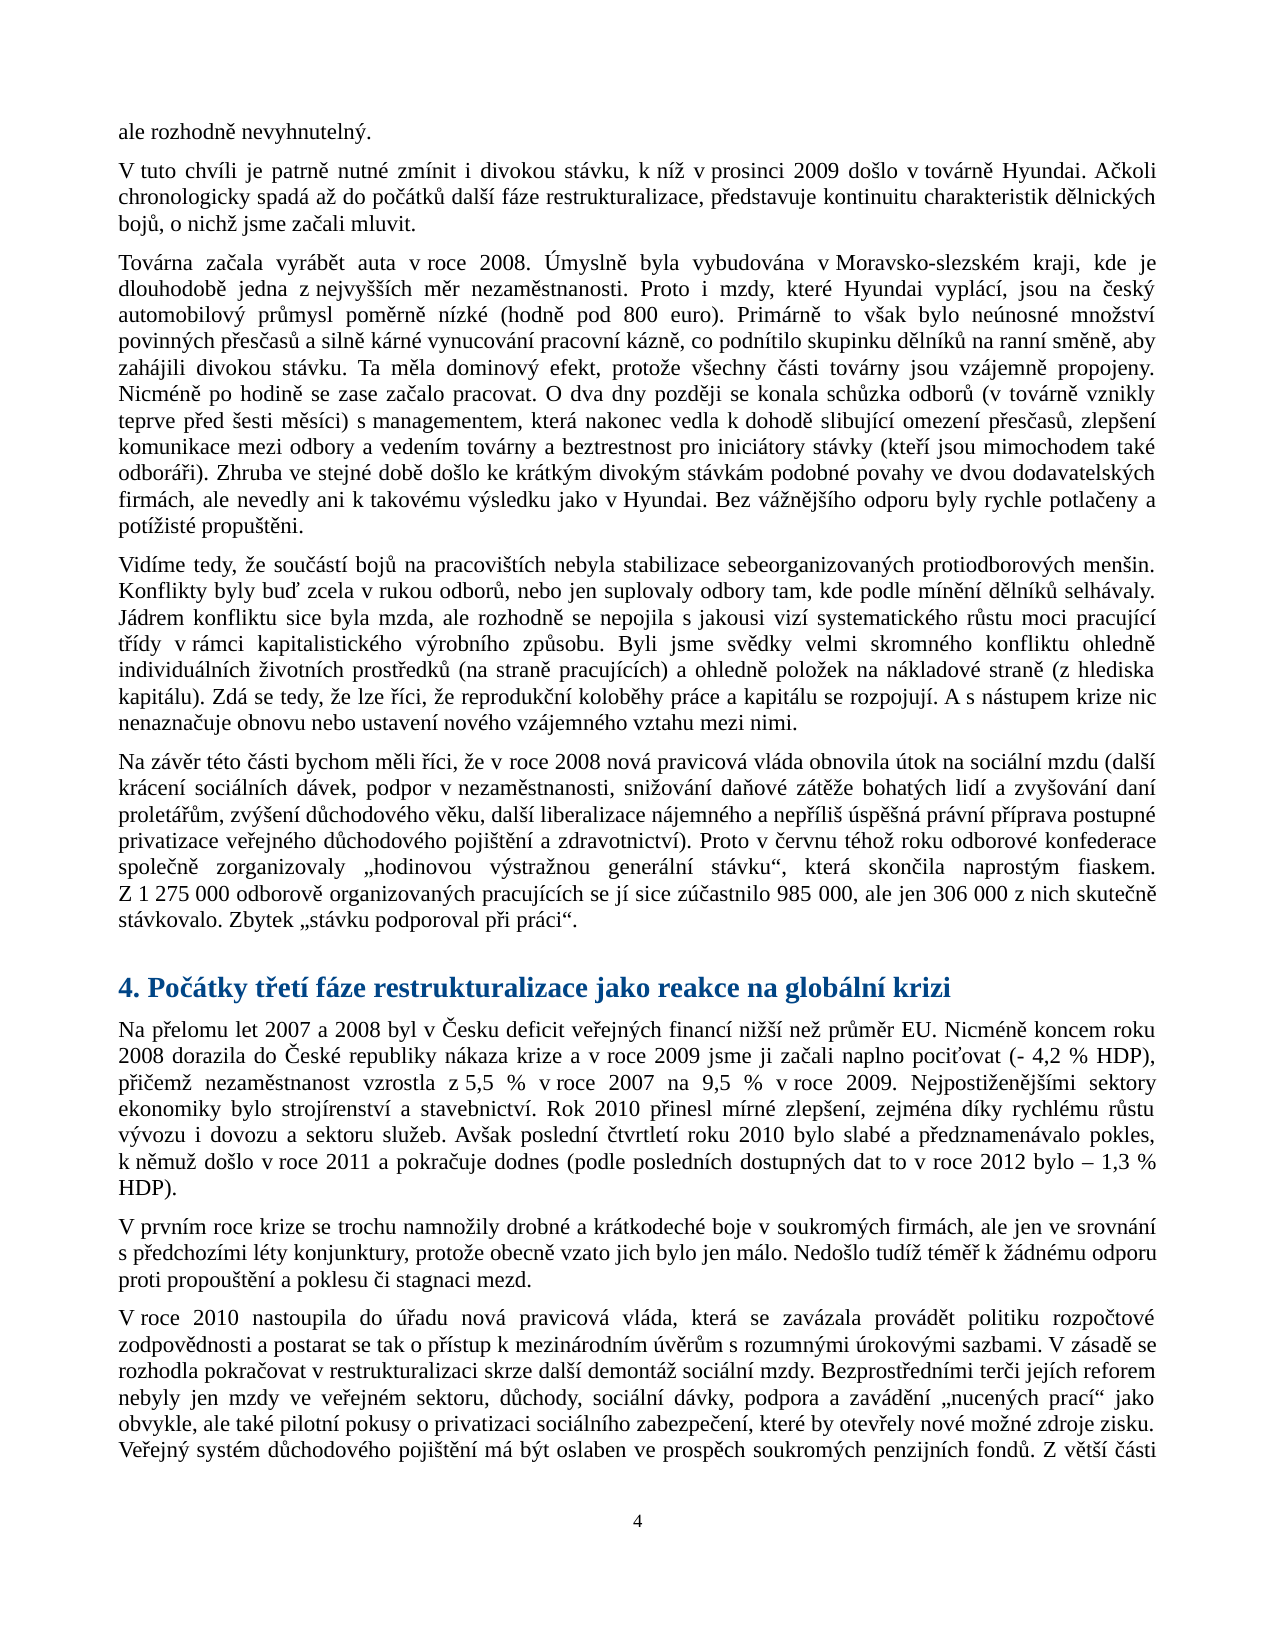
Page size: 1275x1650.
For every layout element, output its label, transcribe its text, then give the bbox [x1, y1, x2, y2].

text V roce 2010 nastoupila do úřadu nová pravicová vláda, která se zavázala provádět politiku rozpočtové zodpovědnosti a postarat se tak o přístup k mezinárodním úvěrům s rozumnými úrokovými sazbami. V zásadě se rozhodla pokračovat v restrukturalizaci skrze další demontáž sociální mzdy. Bezprostředními terči jejích reforem nebyly jen mzdy ve veřejném sektoru, důchody, sociální dávky, podpora a zavádění „nucených prací“ jako obvykle, ale také pilotní pokusy o privatizaci sociálního zabezpečení, které by otevřely nové možné zdroje zisku. Veřejný systém důchodového pojištění má být oslaben ve prospěch soukromých penzijních fondů. Z větší části [118, 1304, 1157, 1463]
subtitle 4. Počátky třetí fáze restrukturalizace jako reakce na globální krizi [118, 970, 1157, 1003]
text Továrna začala vyrábět auta v roce 2008. Úmyslně byla vybudována v Moravsko-slezském kraji, kde je dlouhodobě jedna z nejvyšších měr nezaměstnanosti. Proto i mzdy, které Hyundai vyplácí, jsou na český automobilový průmysl poměrně nízké (hodně pod 800 euro). Primárně to však bylo neúnosné množství povinných přesčasů a silně kárné vynucování pracovní kázně, co podnítilo skupinku dělníků na ranní směně, aby zahájili divokou stávku. Ta měla dominový efekt, protože všechny části továrny jsou vzájemně propojeny. Nicméně po hodině se zase začalo pracovat. O dva dny později se konala schůzka odborů (v továrně vznikly teprve před šesti měsíci) s managementem, která nakonec vedla k dohodě slibující omezení přesčasů, zlepšení komunikace mezi odbory a vedením továrny a beztrestnost pro iniciátory stávky (kteří jsou mimochodem také odboráři). Zhruba ve stejné době došlo ke krátkým divokým stávkám podobné povahy ve dvou dodavatelských firmách, ale nevedly ani k takovému výsledku jako v Hyundai. Bez vážnějšího odporu byly rychle potlačeny a potížisté propuštěni. [118, 248, 1157, 538]
text Vidíme tedy, že součástí bojů na pracovištích nebyla stabilizace sebeorganizovaných protiodborových menšin. Konflikty byly buď zcela v rukou odborů, nebo jen suplovaly odbory tam, kde podle mínění dělníků selhávaly. Jádrem konfliktu sice byla mzda, ale rozhodně se nepojila s jakousi vizí systematického růstu moci pracující třídy v rámci kapitalistického výrobního způsobu. Byli jsme svědky velmi skromného konfliktu ohledně individuálních životních prostředků (na straně pracujících) a ohledně položek na nákladové straně (z hlediska kapitálu). Zdá se tedy, že lze říci, že reprodukční koloběhy práce a kapitálu se rozpojují. A s nástupem krize nic nenaznačuje obnovu nebo ustavení nového vzájemného vztahu mezi nimi. [118, 551, 1157, 735]
text Na závěr této části bychom měli říci, že v roce 2008 nová pravicová vláda obnovila útok na sociální mzdu (další krácení sociálních dávek, podpor v nezaměstnanosti, snižování daňové zátěže bohatých lidí a zvyšování daní proletářům, zvýšení důchodového věku, další liberalizace nájemného a nepříliš úspěšná právní příprava postupné privatizace veřejného důchodového pojištění a zdravotnictví). Proto v červnu téhož roku odborové konfederace společně zorganizovaly „hodinovou výstražnou generální stávku“, která skončila naprostým fiaskem. Z 1 275 000 odborově organizovaných pracujících se jí sice zúčastnilo 985 000, ale jen 306 000 z nich skutečně stávkovalo. Zbytek „stávku podporoval při práci“. [118, 748, 1157, 932]
text V prvním roce krize se trochu namnožily drobné a krátkodeché boje v soukromých firmách, ale jen ve srovnání s předchozími léty konjunktury, protože obecně vzato jich bylo jen málo. Nedošlo tudíž téměř k žádnému odporu proti propouštění a poklesu či stagnaci mezd. [118, 1213, 1157, 1292]
text ale rozhodně nevyhnutelný. [118, 118, 1157, 144]
text Na přelomu let 2007 a 2008 byl v Česku deficit veřejných financí nižší než průměr EU. Nicméně koncem roku 2008 dorazila do České republiky nákaza krize a v roce 2009 jsme ji začali naplno pociťovat (- 4,2 % HDP), přičemž nezaměstnanost vzrostla z 5,5 % v roce 2007 na 9,5 % v roce 2009. Nejpostiženějšími sektory ekonomiky bylo strojírenství a stavebnictví. Rok 2010 přinesl mírné zlepšení, zejména díky rychlému růstu vývozu i dovozu a sektoru služeb. Avšak poslední čtvrtletí roku 2010 bylo slabé a předznamenávalo pokles, k němuž došlo v roce 2011 a pokračuje dodnes (podle posledních dostupných dat to v roce 2012 bylo – 1,3 % HDP). [118, 1016, 1157, 1200]
text V tuto chvíli je patrně nutné zmínit i divokou stávku, k níž v prosinci 2009 došlo v továrně Hyundai. Ačkoli chronologicky spadá až do počátků další fáze restrukturalizace, představuje kontinuitu charakteristik dělnických bojů, o nichž jsme začali mluvit. [118, 157, 1157, 236]
